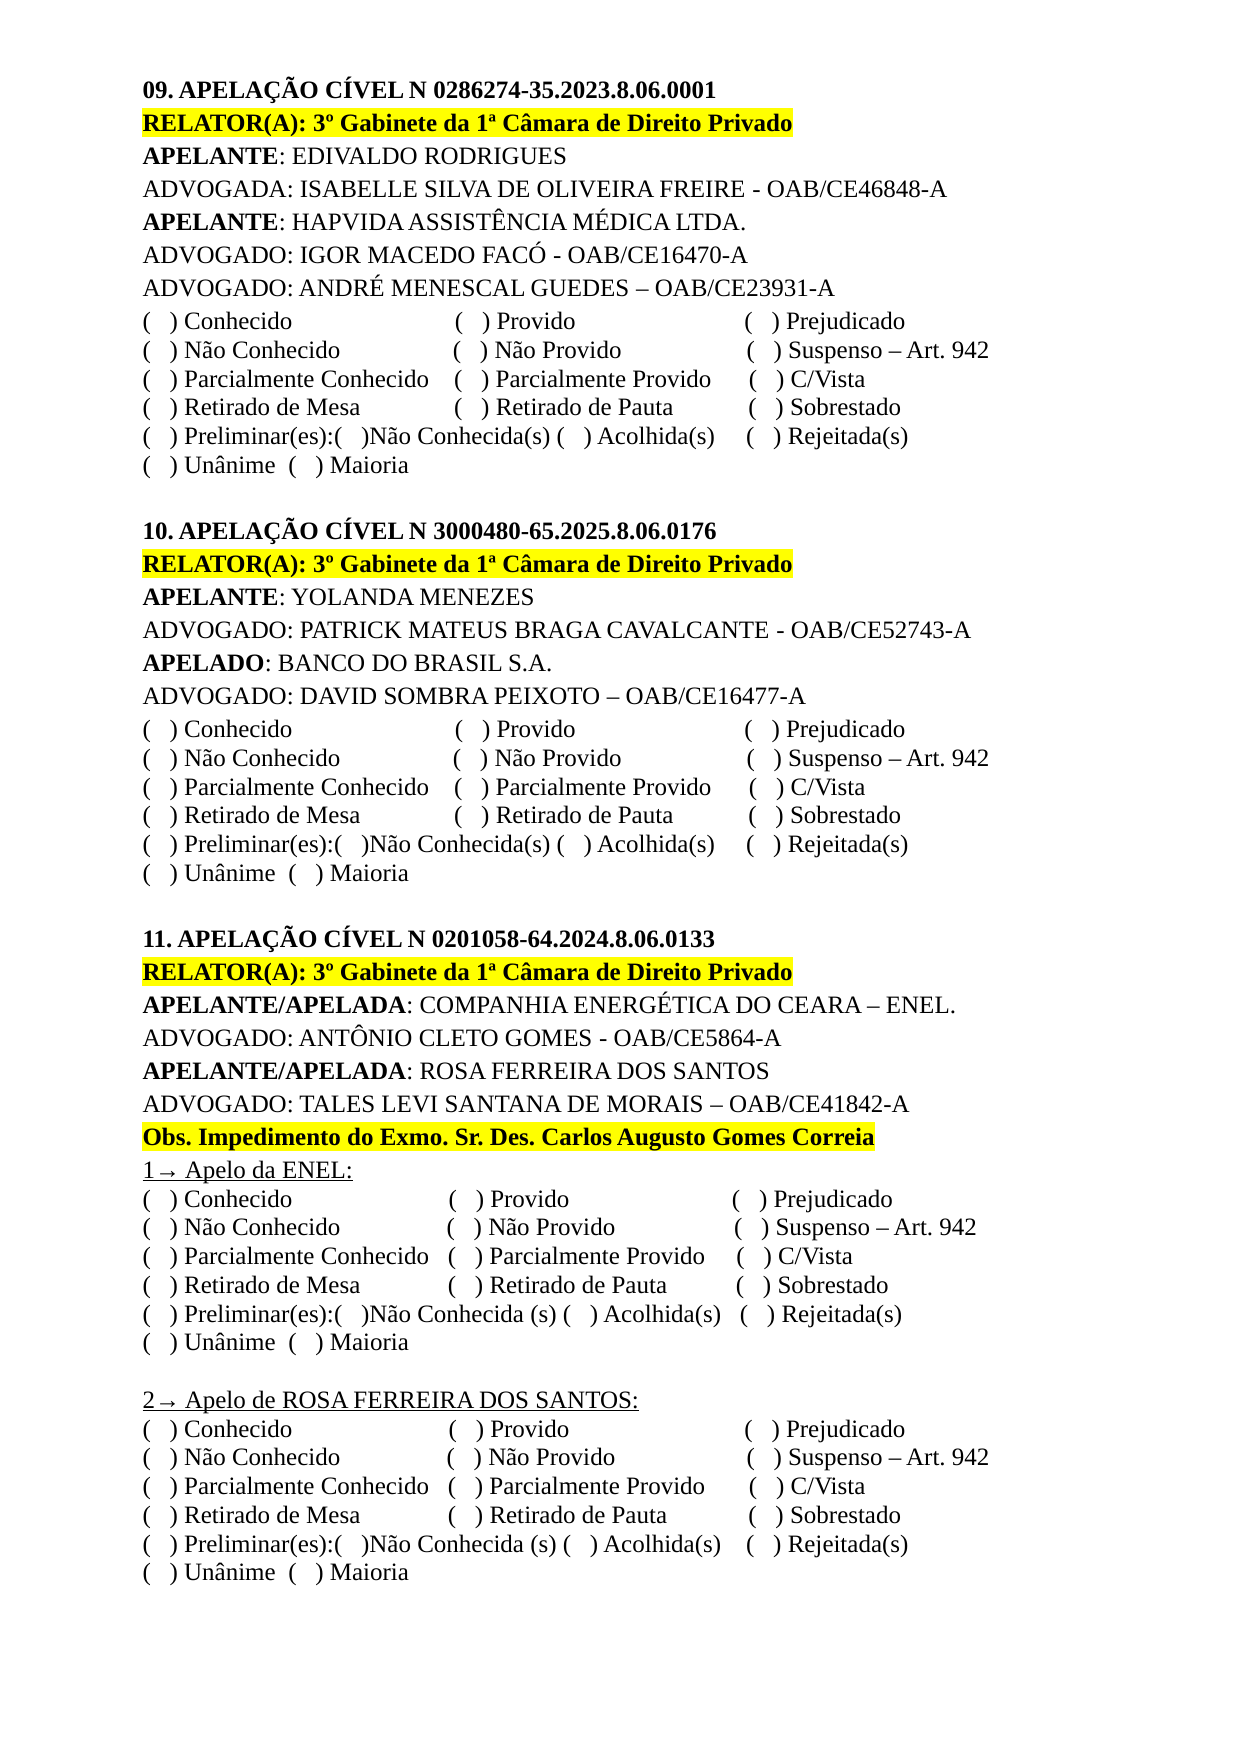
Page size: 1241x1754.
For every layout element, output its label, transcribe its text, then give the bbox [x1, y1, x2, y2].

text Obs. Impedimento do Exmo. Sr. Des. Carlos Augusto Gomes Correia [142, 1122, 1141, 1151]
text 1→ Apelo da ENEL: [142, 1155, 1141, 1184]
text ( ) Retirado de Mesa ( ) Retirado de Pauta ( ) Sobrestado [142, 1500, 1158, 1529]
text ( ) Não Conhecido ( ) Não Provido ( ) Suspenso – Art. 942 [142, 335, 1158, 364]
text ( ) Parcialmente Conhecido ( ) Parcialmente Provido ( ) C/Vista [142, 1241, 1158, 1270]
text ( ) Unânime ( ) Maioria [142, 1557, 1141, 1619]
text ( ) Retirado de Mesa ( ) Retirado de Pauta ( ) Sobrestado [142, 392, 1158, 421]
text ( ) Retirado de Mesa ( ) Retirado de Pauta ( ) Sobrestado [142, 800, 1158, 829]
text ( ) Conhecido ( ) Provido ( ) Prejudicado [142, 714, 1141, 743]
text ( ) Unânime ( ) Maioria [142, 1327, 1158, 1356]
text 09. APELAÇÃO CÍVEL N 0286274-35.2023.8.06.0001 RELATOR(A): 3º Gabinete da 1ª Câmara de Direito Privado APELANTE: EDIVALDO RODRIGUES ADVOGADA: ISABELLE SILVA DE OLIVEIRA FREIRE - OAB/CE46848-A APELANTE: HAPVIDA ASSISTÊNCIA MÉDICA LTDA. ADVOGADO: IGOR MACEDO FACÓ - OAB/CE16470-A ADVOGADO: ANDRÉ MENESCAL GUEDES – OAB/CE23931-A [142, 75, 1141, 302]
text ( ) Unânime ( ) Maioria 11. APELAÇÃO CÍVEL N 0201058-64.2024.8.06.0133 RELATOR(A): 3º Gabinete da 1ª Câmara de Direito Privado APELANTE/APELADA: COMPANHIA ENERGÉTICA DO CEARA – ENEL. ADVOGADO: ANTÔNIO CLETO GOMES - OAB/CE5864-A APELANTE/APELADA: ROSA FERREIRA DOS SANTOS ADVOGADO: TALES LEVI SANTANA DE MORAIS – OAB/CE41842-A [142, 858, 1141, 1118]
text ( ) Conhecido ( ) Provido ( ) Prejudicado [142, 306, 1141, 335]
text ( ) Conhecido ( ) Provido ( ) Prejudicado [142, 1414, 1141, 1442]
text ( ) Preliminar(es):( )Não Conhecida(s) ( ) Acolhida(s) ( ) Rejeitada(s) [142, 421, 1158, 450]
text ( ) Preliminar(es):( )Não Conhecida (s) ( ) Acolhida(s) ( ) Rejeitada(s) [142, 1529, 1158, 1557]
text ( ) Parcialmente Conhecido ( ) Parcialmente Provido ( ) C/Vista [142, 1471, 1158, 1500]
text ( ) Conhecido ( ) Provido ( ) Prejudicado [142, 1184, 1141, 1212]
text ( ) Parcialmente Conhecido ( ) Parcialmente Provido ( ) C/Vista [142, 364, 1158, 392]
text ( ) Não Conhecido ( ) Não Provido ( ) Suspenso – Art. 942 [142, 1442, 1158, 1471]
text ( ) Não Conhecido ( ) Não Provido ( ) Suspenso – Art. 942 [142, 1212, 1158, 1241]
text ( ) Unânime ( ) Maioria 10. APELAÇÃO CÍVEL N 3000480-65.2025.8.06.0176 RELATOR(A): 3º Gabinete da 1ª Câmara de Direito Privado APELANTE: YOLANDA MENEZES ADVOGADO: PATRICK MATEUS BRAGA CAVALCANTE - OAB/CE52743-A APELADO: BANCO DO BRASIL S.A. ADVOGADO: DAVID SOMBRA PEIXOTO – OAB/CE16477-A [142, 450, 1141, 710]
text ( ) Preliminar(es):( )Não Conhecida (s) ( ) Acolhida(s) ( ) Rejeitada(s) [142, 1299, 1158, 1327]
text ( ) Parcialmente Conhecido ( ) Parcialmente Provido ( ) C/Vista [142, 772, 1158, 800]
text ( ) Não Conhecido ( ) Não Provido ( ) Suspenso – Art. 942 [142, 743, 1158, 772]
text ( ) Preliminar(es):( )Não Conhecida(s) ( ) Acolhida(s) ( ) Rejeitada(s) [142, 829, 1158, 858]
text 2→ Apelo de ROSA FERREIRA DOS SANTOS: [142, 1385, 1141, 1414]
text ( ) Retirado de Mesa ( ) Retirado de Pauta ( ) Sobrestado [142, 1270, 1158, 1299]
